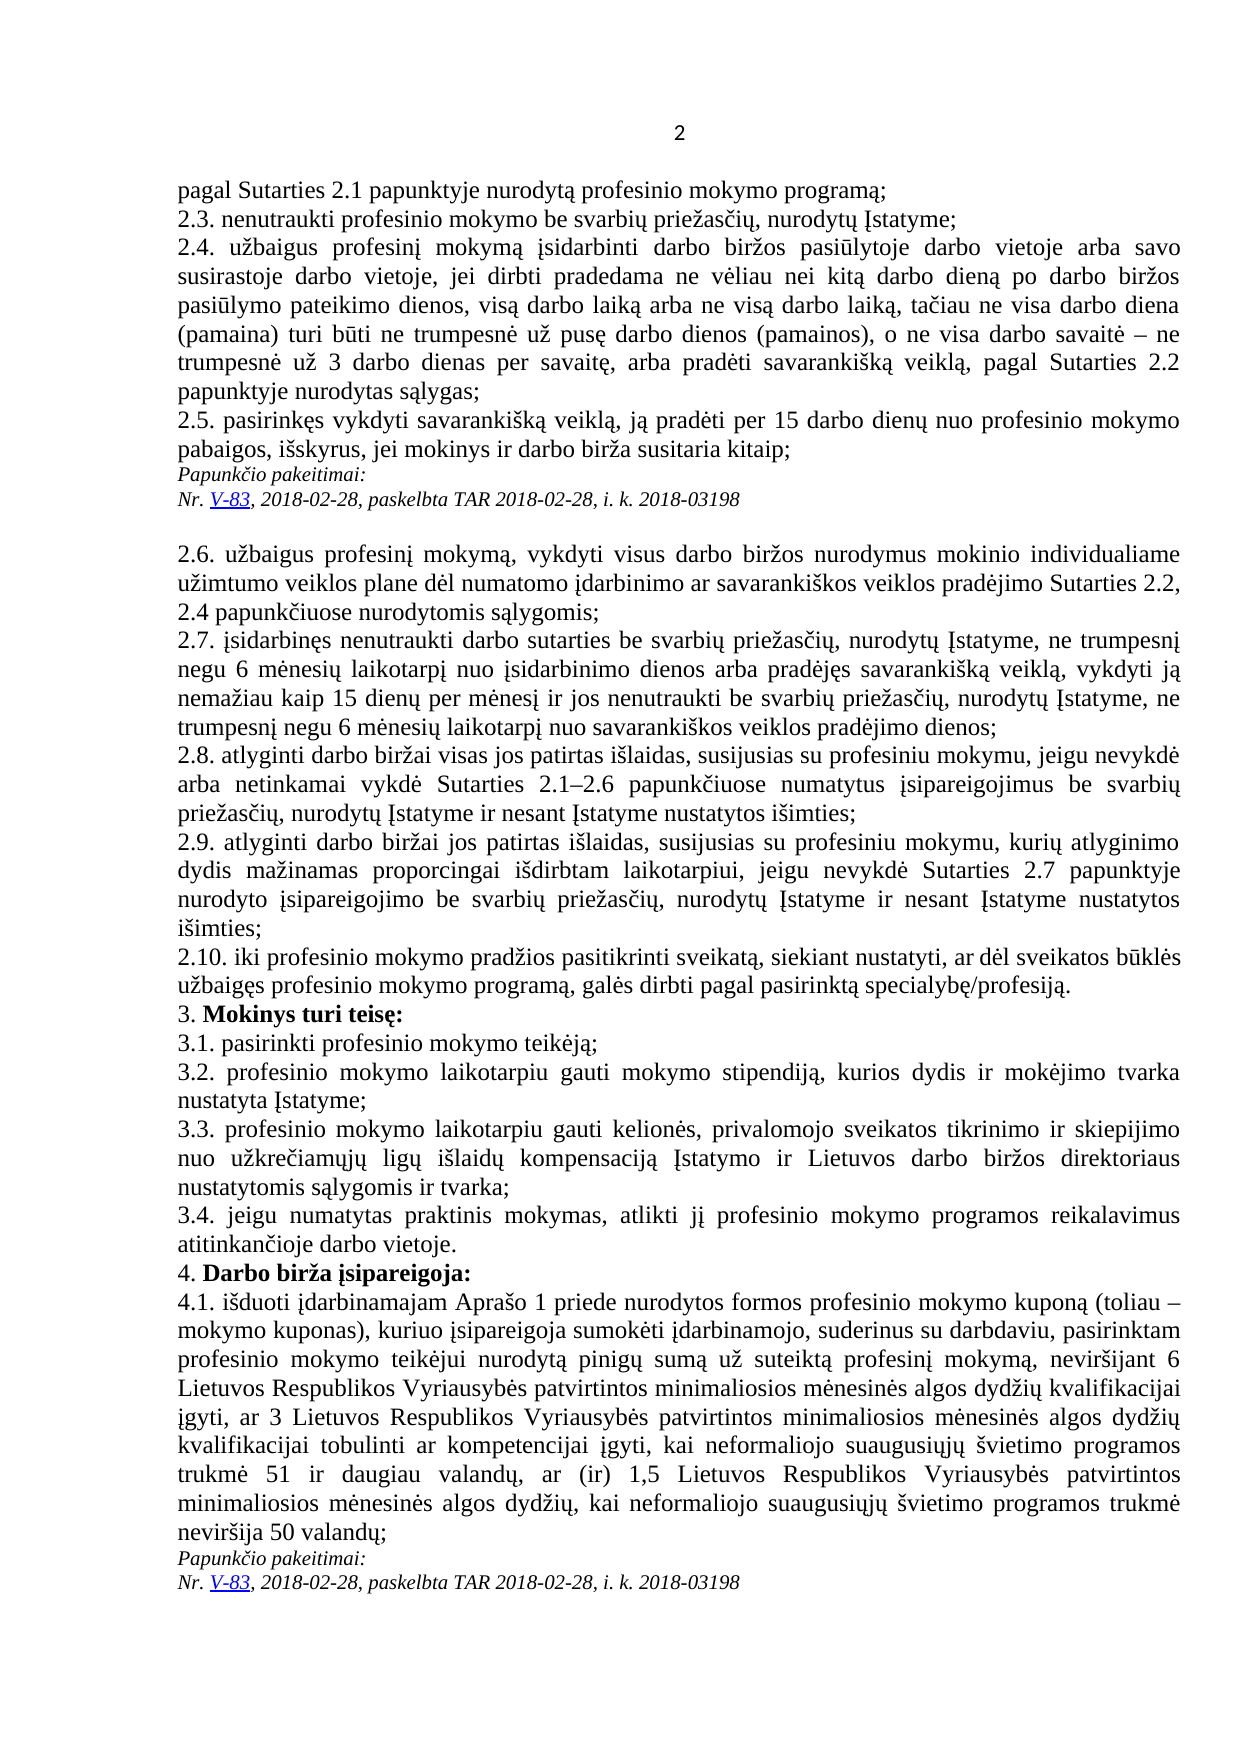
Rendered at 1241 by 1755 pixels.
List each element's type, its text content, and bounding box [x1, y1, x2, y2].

text Papunkčio pakeitimai: [177, 462, 1181, 486]
text pagal Sutarties 2.1 papunktyje nurodytą profesinio mokymo programą; [177, 175, 1181, 204]
text 2.7. įsidarbinęs nenutraukti darbo sutarties be svarbių priežasčių, nurodytų Įstatyme, ne trumpesnį negu 6 mėnesių laikotarpį nuo įsidarbinimo dienos arba pradėjęs savarankišką veiklą, vykdyti ją nemažiau kaip 15 dienų per mėnesį ir jos nenutraukti be svarbių priežasčių, nurodytų Įstatyme, ne trumpesnį negu 6 mėnesių laikotarpį nuo savarankiškos veiklos pradėjimo dienos; [177, 626, 1181, 741]
text 2.6. užbaigus profesinį mokymą, vykdyti visus darbo biržos nurodymus mokinio individualiame užimtumo veiklos plane dėl numatomo įdarbinimo ar savarankiškos veiklos pradėjimo Sutarties 2.2, 2.4 papunkčiuose nurodytomis sąlygomis; [177, 539, 1181, 626]
text 3.3. profesinio mokymo laikotarpiu gauti kelionės, privalomojo sveikatos tikrinimo ir skiepijimo nuo užkrečiamųjų ligų išlaidų kompensaciją Įstatymo ir Lietuvos darbo biržos direktoriaus nustatytomis sąlygomis ir tvarka; [177, 1114, 1181, 1201]
text 3. Mokinys turi teisę: [177, 999, 1181, 1028]
text 3.4. jeigu numatytas praktinis mokymas, atlikti jį profesinio mokymo programos reikalavimus atitinkančioje darbo vietoje. [177, 1201, 1181, 1258]
text 2.4. užbaigus profesinį mokymą įsidarbinti darbo biržos pasiūlytoje darbo vietoje arba savo susirastoje darbo vietoje, jei dirbti pradedama ne vėliau nei kitą darbo dieną po darbo biržos pasiūlymo pateikimo dienos, visą darbo laiką arba ne visą darbo laiką, tačiau ne visa darbo diena (pamaina) turi būti ne trumpesnė už pusę darbo dienos (pamainos), o ne visa darbo savaitė – ne trumpesnė už 3 darbo dienas per savaitę, arba pradėti savarankišką veiklą, pagal Sutarties 2.2 papunktyje nurodytas sąlygas; [177, 232, 1181, 405]
text 4.1. išduoti įdarbinamajam Aprašo 1 priede nurodytos formos profesinio mokymo kuponą (toliau – mokymo kuponas), kuriuo įsipareigoja sumokėti įdarbinamojo, suderinus su darbdaviu, pasirinktam profesinio mokymo teikėjui nurodytą pinigų sumą už suteiktą profesinį mokymą, neviršijant 6 Lietuvos Respublikos Vyriausybės patvirtintos minimaliosios mėnesinės algos dydžių kvalifikacijai įgyti, ar 3 Lietuvos Respublikos Vyriausybės patvirtintos minimaliosios mėnesinės algos dydžių kvalifikacijai tobulinti ar kompetencijai įgyti, kai neformaliojo suaugusiųjų švietimo programos trukmė 51 ir daugiau valandų, ar (ir) 1,5 Lietuvos Respublikos Vyriausybės patvirtintos minimaliosios mėnesinės algos dydžių, kai neformaliojo suaugusiųjų švietimo programos trukmė neviršija 50 valandų; [177, 1287, 1181, 1546]
text 2.9. atlyginti darbo biržai jos patirtas išlaidas, susijusias su profesiniu mokymu, kurių atlyginimo dydis mažinamas proporcingai išdirbtam laikotarpiui, jeigu nevykdė Sutarties 2.7 papunktyje nurodyto įsipareigojimo be svarbių priežasčių, nurodytų Įstatyme ir nesant Įstatyme nustatytos išimties; [177, 827, 1181, 942]
text 2.3. nenutraukti profesinio mokymo be svarbių priežasčių, nurodytų Įstatyme; [177, 204, 1181, 232]
text Papunkčio pakeitimai: [177, 1546, 1181, 1569]
text Nr. V-83, 2018-02-28, paskelbta TAR 2018-02-28, i. k. 2018-03198 [177, 486, 1181, 511]
text 2.8. atlyginti darbo biržai visas jos patirtas išlaidas, susijusias su profesiniu mokymu, jeigu nevykdė arba netinkamai vykdė Sutarties 2.1–2.6 papunkčiuose numatytus įsipareigojimus be svarbių priežasčių, nurodytų Įstatyme ir nesant Įstatyme nustatytos išimties; [177, 741, 1181, 827]
text 2.5. pasirinkęs vykdyti savarankišką veiklą, ją pradėti per 15 darbo dienų nuo profesinio mokymo pabaigos, išskyrus, jei mokinys ir darbo birža susitaria kitaip; [177, 405, 1181, 462]
text 3.1. pasirinkti profesinio mokymo teikėją; [177, 1028, 1181, 1057]
text 2.10. iki profesinio mokymo pradžios pasitikrinti sveikatą, siekiant nustatyti, ar dėl sveikatos būklės užbaigęs profesinio mokymo programą, galės dirbti pagal pasirinktą specialybę/profesiją. [177, 942, 1181, 999]
text Nr. V-83, 2018-02-28, paskelbta TAR 2018-02-28, i. k. 2018-03198 [177, 1569, 1181, 1594]
text 3.2. profesinio mokymo laikotarpiu gauti mokymo stipendiją, kurios dydis ir mokėjimo tvarka nustatyta Įstatyme; [177, 1057, 1181, 1114]
text 4. Darbo birža įsipareigoja: [177, 1258, 1181, 1287]
